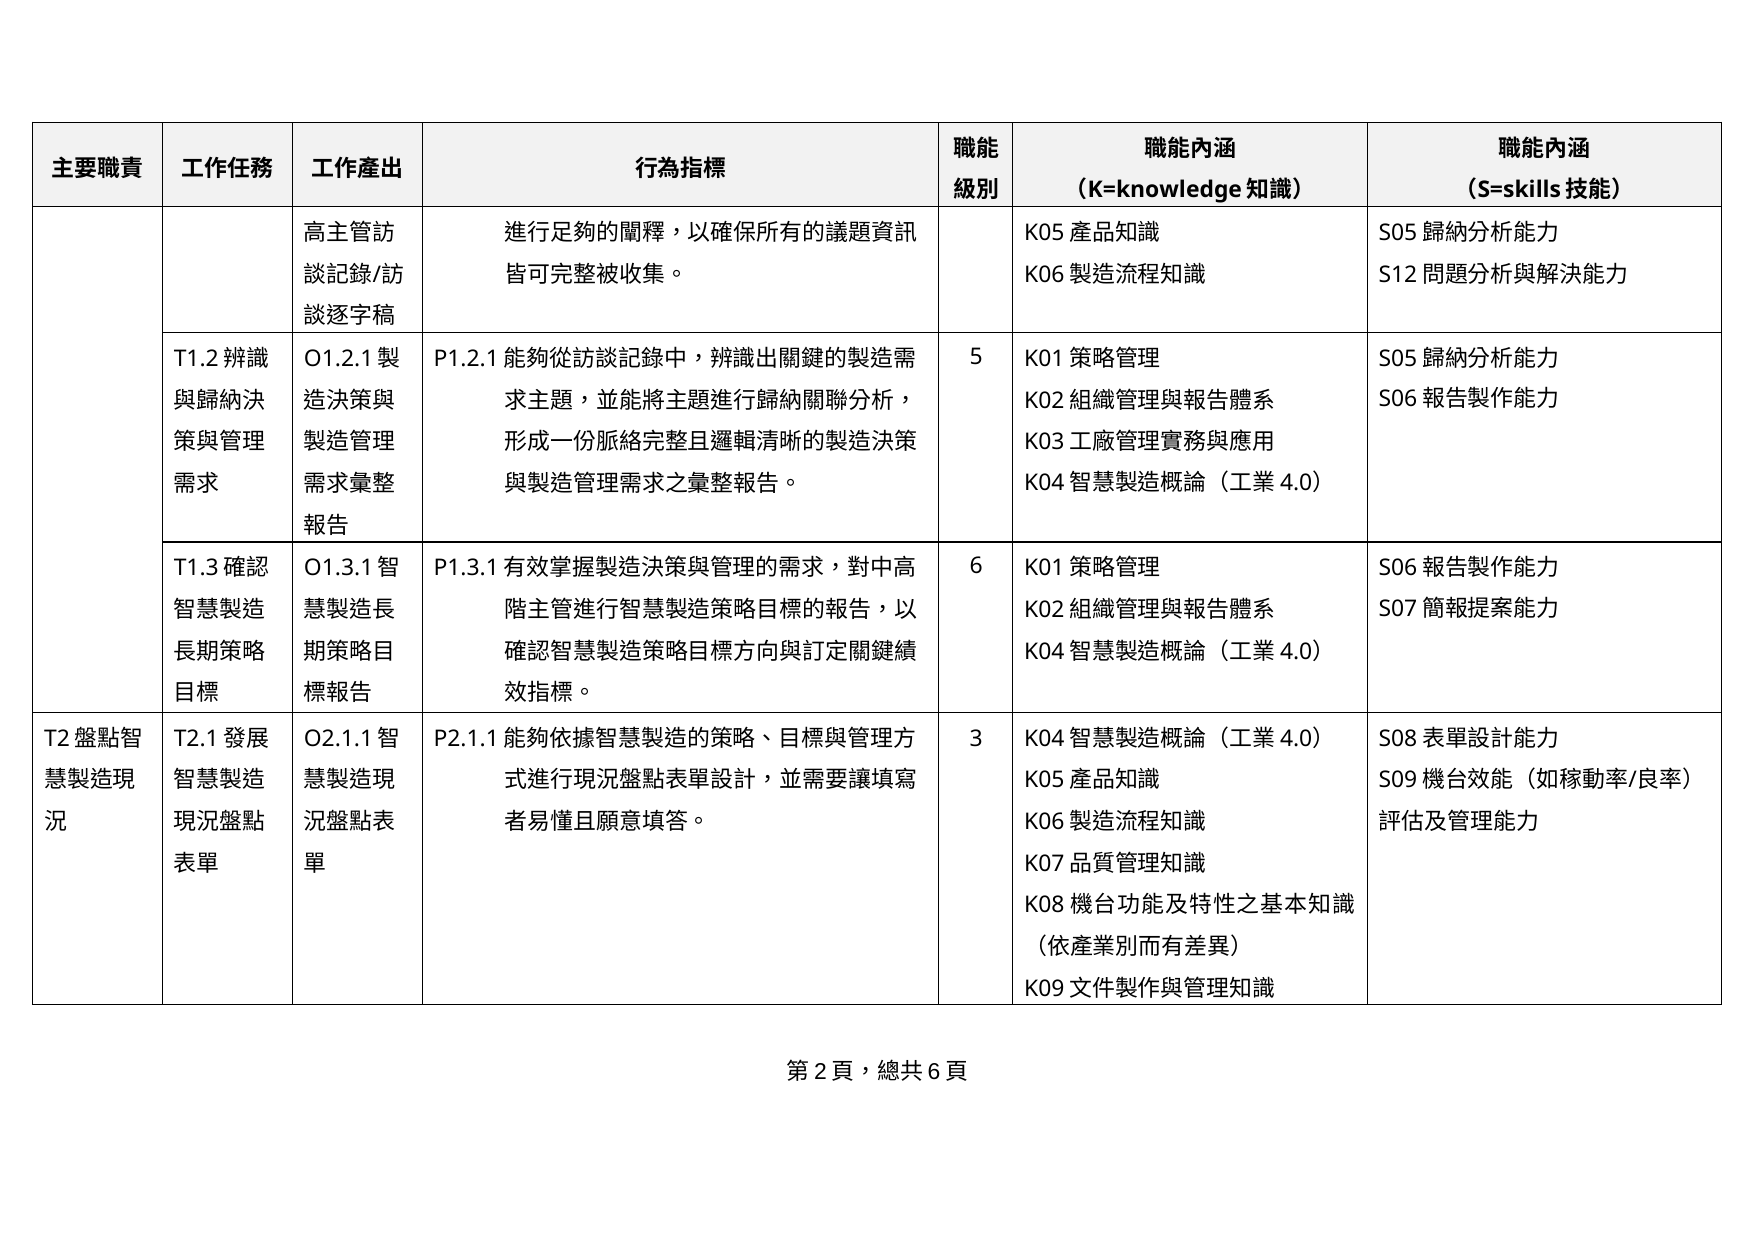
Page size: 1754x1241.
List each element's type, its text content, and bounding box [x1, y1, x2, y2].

table_cell T1.2辨識與歸納決策與管理需求 [163, 333, 292, 541]
table_cell P1.2.1能夠從訪談記錄中，辨識出關鍵的製造需求主題，並能將主題進行歸納關聯分析，形成一份脈絡完整且邏輯清晰的製造決策與製造管理需求之彙整報告。 [423, 333, 938, 541]
table_cell K01策略管理 K02組織管理與報告體系 K03工廠管理實務與應用 K04智慧製造概論（工業4.0） [1013, 333, 1367, 541]
table_cell 高主管訪談記錄/訪談逐字稿 [293, 207, 422, 332]
table_cell 5 [939, 333, 1012, 541]
table_cell T1.3確認智慧製造長期策略目標 [163, 543, 292, 712]
table_header 工作產出 [293, 123, 422, 206]
table_header 主要職責 [33, 123, 162, 206]
table_cell [163, 207, 292, 332]
table_header 職能內涵 （S=skills技能） [1368, 123, 1721, 206]
table_cell [939, 207, 1012, 332]
table_cell S05歸納分析能力 S06報告製作能力 [1368, 333, 1721, 541]
table_header 工作任務 [163, 123, 292, 206]
table_cell 進行足夠的闡釋，以確保所有的議題資訊皆可完整被收集。 [423, 207, 938, 332]
table_header 職能內涵 （K=knowledge知識） [1013, 123, 1367, 206]
table_cell O2.1.1智慧製造現況盤點表單 [293, 713, 422, 1004]
table_cell T2盤點智慧製造現況 [33, 713, 162, 1004]
table_cell O1.2.1製造決策與製造管理需求彙整報告 [293, 333, 422, 541]
table_header 行為指標 [423, 123, 938, 206]
table_cell T2.1發展智慧製造現況盤點表單 [163, 713, 292, 1004]
table_cell S06報告製作能力 S07簡報提案能力 [1368, 543, 1721, 712]
table_cell O1.3.1智慧製造長期策略目標報告 [293, 543, 422, 712]
table_cell S08表單設計能力 S09機台效能（如稼動率/良率）評估及管理能力 [1368, 713, 1721, 1004]
table_header 職能級別 [939, 123, 1012, 206]
table_cell K05產品知識 K06製造流程知識 [1013, 207, 1367, 332]
table_cell 3 [939, 713, 1012, 1004]
table_cell [33, 207, 162, 712]
table_cell P1.3.1有效掌握製造決策與管理的需求，對中高階主管進行智慧製造策略目標的報告，以確認智慧製造策略目標方向與訂定關鍵績效指標。 [423, 543, 938, 712]
table_cell K01策略管理 K02組織管理與報告體系 K04智慧製造概論（工業4.0） [1013, 543, 1367, 712]
table_cell P2.1.1能夠依據智慧製造的策略、目標與管理方式進行現況盤點表單設計，並需要讓填寫者易懂且願意填答。 [423, 713, 938, 1004]
table_cell K04智慧製造概論（工業4.0） K05產品知識 K06製造流程知識 K07品質管理知識 K08機台功能及特性之基本知識（依產業別而有差異） K09文件製作與管理知識 [1013, 713, 1367, 1004]
table_cell S05歸納分析能力 S12問題分析與解決能力 [1368, 207, 1721, 332]
table_cell 6 [939, 543, 1012, 712]
